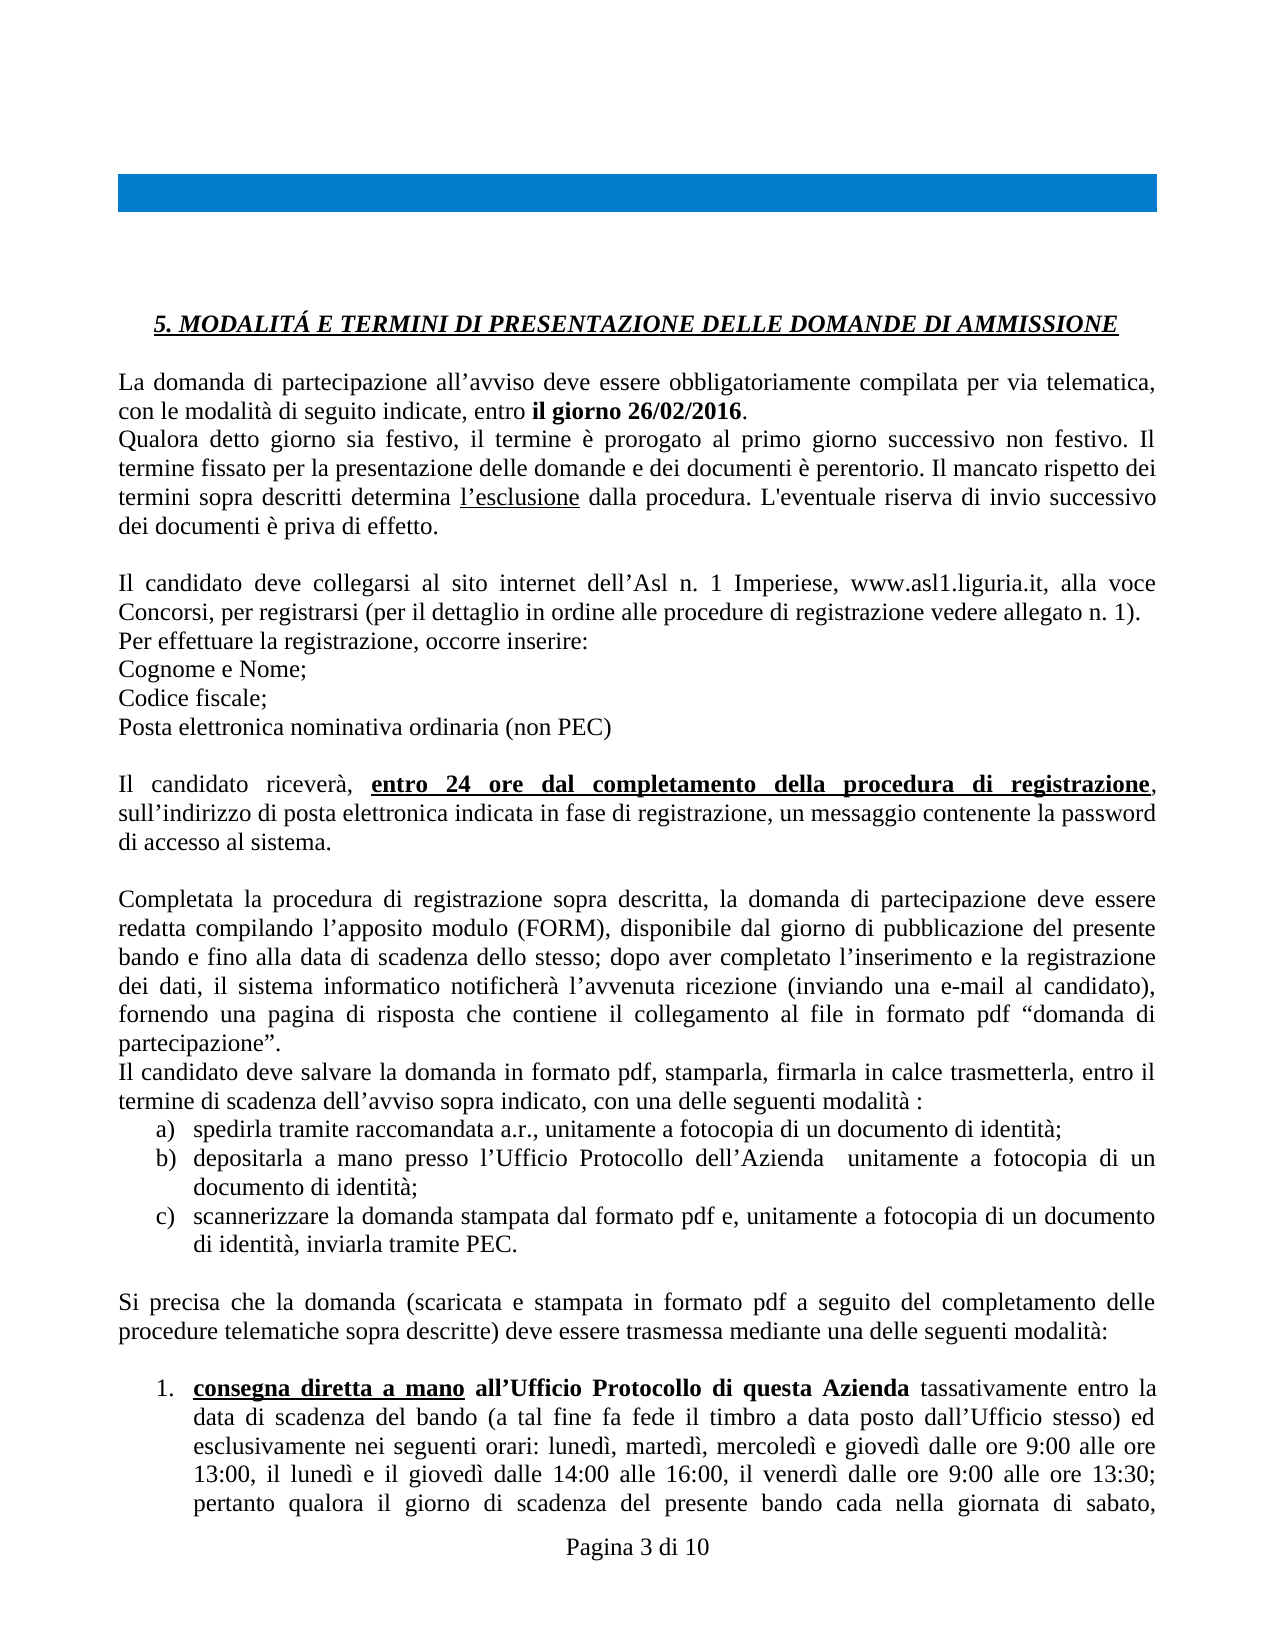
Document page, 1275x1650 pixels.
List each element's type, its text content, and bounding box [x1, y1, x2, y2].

text 5. MODALITÁ E TERMINI DI PRESENTAZIONE DELLE DOMANDE DI AMMISSIONE [118, 309, 1157, 338]
text Il candidato riceverà, entro 24 ore dal completamento della procedura di registrazione, sull’indirizzo di posta elettronica indicata in fase di registrazione, un messaggio contenente la password di accesso al sistema. [118, 769, 1157, 856]
text Per effettuare la registrazione, occorre inserire: [118, 626, 1157, 654]
text Il candidato deve collegarsi al sito internet dell’Asl n. 1 Imperiese, www.asl1.liguria.it, alla voce Concorsi, per registrarsi (per il dettaglio in ordine alle procedure di registrazione vedere allegato n. 1). [118, 568, 1157, 626]
text Il candidato deve salvare la domanda in formato pdf, stamparla, firmarla in calce trasmetterla, entro il termine di scadenza dell’avviso sopra indicato, con una delle seguenti modalità : [118, 1057, 1157, 1114]
text Codice fiscale; [118, 683, 1157, 712]
list spedirla tramite raccomandata a.r., unitamente a fotocopia di un documento di identità; [156, 1114, 1157, 1143]
text Posta elettronica nominativa ordinaria (non PEC) [118, 712, 1157, 741]
text Si precisa che la domanda (scaricata e stampata in formato pdf a seguito del completamento delle procedure telematiche sopra descritte) deve essere trasmessa mediante una delle seguenti modalità: [118, 1287, 1157, 1344]
text La domanda di partecipazione all’avviso deve essere obbligatoriamente compilata per via telematica, con le modalità di seguito indicate, entro il giorno ­­­­­­­­­­­­­­26/02/2016. [118, 367, 1157, 424]
text Qualora detto giorno sia festivo, il termine è prorogato al primo giorno successivo non festivo. Il termine fissato per la presentazione delle domande e dei documenti è perentorio. Il mancato rispetto dei termini sopra descritti determina l’esclusione dalla procedura. L'eventuale riserva di invio successivo dei documenti è priva di effetto. [118, 424, 1157, 539]
list depositarla a mano presso l’Ufficio Protocollo dell’Azienda unitamente a fotocopia di un documento di identità; [156, 1143, 1157, 1201]
list consegna diretta a mano all’Ufficio Protocollo di questa Azienda tassativamente entro la data di scadenza del bando (a tal fine fa fede il timbro a data posto dall’Ufficio stesso) ed esclusivamente nei seguenti orari: lunedì, martedì, mercoledì e giovedì dalle ore 9:00 alle ore 13:00, il lunedì e il giovedì dalle 14:00 alle 16:00, il venerdì dalle ore 9:00 alle ore 13:30; pertanto qualora il giorno di scadenza del presente bando cada nella giornata di sabato, [156, 1373, 1157, 1517]
text Completata la procedura di registrazione sopra descritta, la domanda di partecipazione deve essere redatta compilando l’apposito modulo (FORM), disponibile dal giorno di pubblicazione del presente bando e fino alla data di scadenza dello stesso; dopo aver completato l’inserimento e la registrazione dei dati, il sistema informatico notificherà l’avvenuta ricezione (inviando una e-mail al candidato), fornendo una pagina di risposta che contiene il collegamento al file in formato pdf “domanda di partecipazione”. [118, 884, 1157, 1057]
list scannerizzare la domanda stampata dal formato pdf e, unitamente a fotocopia di un documento di identità, inviarla tramite PEC. [156, 1201, 1157, 1258]
text Cognome e Nome; [118, 654, 1157, 683]
